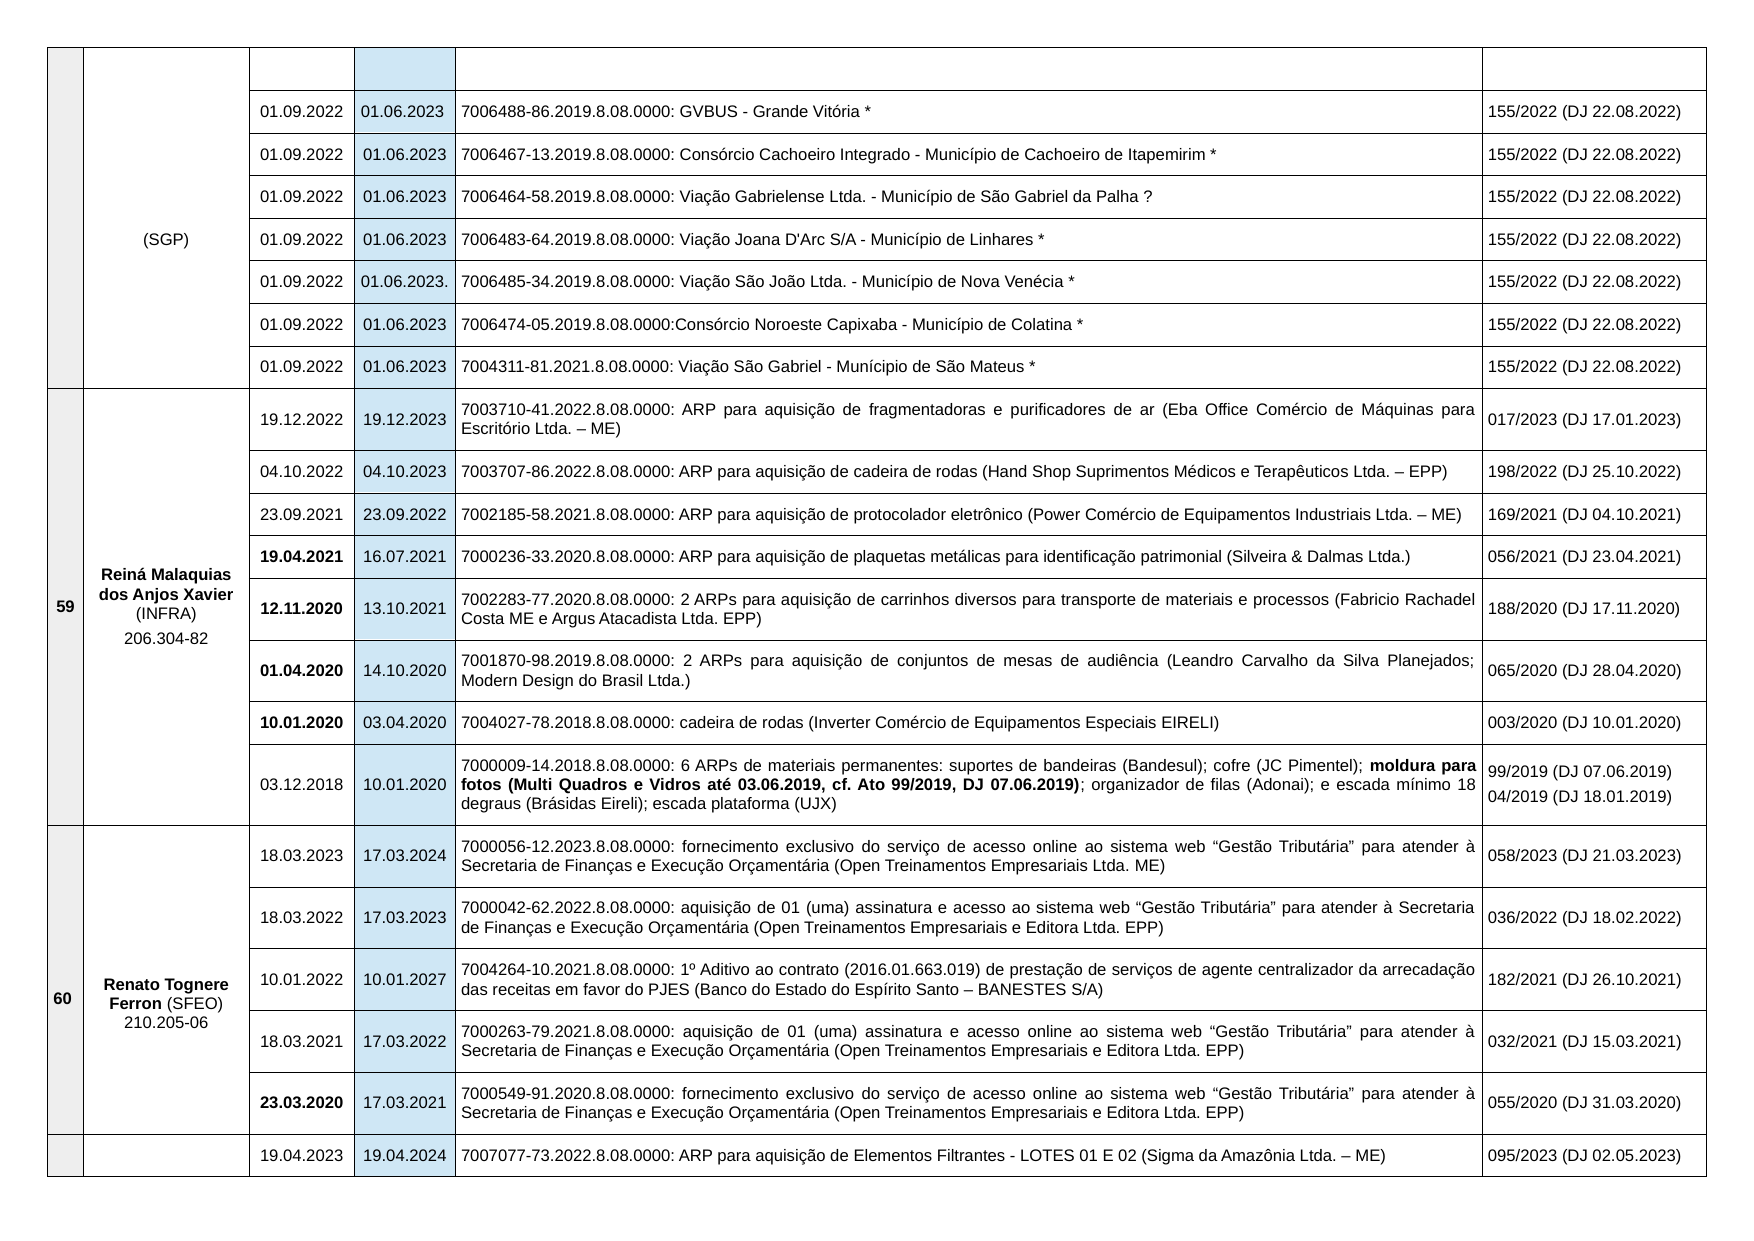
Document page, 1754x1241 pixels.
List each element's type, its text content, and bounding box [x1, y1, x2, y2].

table_cell 13.10.2021 [355, 579, 455, 639]
table_cell 17.03.2022 [355, 1011, 455, 1072]
table_cell 01.04.2020 [250, 641, 354, 701]
table_cell 7006485-34.2019.8.08.0000: Viação São João Ltda. - Município de Nova Venécia * [456, 261, 1482, 303]
table_cell 7006464-58.2019.8.08.0000: Viação Gabrielense Ltda. - Município de São Gabriel da Palha ? [456, 176, 1482, 218]
table_cell 155/2022 (DJ 22.08.2022) [1483, 176, 1706, 218]
table_cell 7002185-58.2021.8.08.0000: ARP para aquisição de protocolador eletrônico (Power Comércio de Equipamentos Industriais Ltda. – ME) [456, 494, 1482, 535]
table_cell [456, 48, 1482, 90]
table_cell 01.06.2023 [355, 91, 455, 132]
table_cell 7000009-14.2018.8.08.0000: 6 ARPs de materiais permanentes: suportes de bandeiras (Bandesul); cofre (JC Pimentel); moldura para fotos (Multi Quadros e Vidros até 03.06.2019, cf. Ato 99/2019, DJ 07.06.2019); organizador de filas (Adonai); e escada mínimo 18 degraus (Brásidas Eireli); escada plataforma (UJX) [456, 745, 1482, 825]
table_cell 10.01.2022 [250, 949, 354, 1010]
table_cell Renato Tognere Ferron (SFEO) 210.205-06 [84, 826, 249, 1134]
table_cell 7006474-05.2019.8.08.0000:Consórcio Noroeste Capixaba - Município de Colatina * [456, 304, 1482, 346]
table_cell 7003710-41.2022.8.08.0000: ARP para aquisição de fragmentadoras e purificadores de ar (Eba Office Comércio de Máquinas para Escritório Ltda. – ME) [456, 389, 1482, 450]
table_cell 04.10.2022 [250, 451, 354, 492]
table_cell 23.09.2022 [355, 494, 455, 535]
table_cell 095/2023 (DJ 02.05.2023) [1483, 1135, 1706, 1176]
table_cell 056/2021 (DJ 23.04.2021) [1483, 536, 1706, 578]
table_cell 01.09.2022 [250, 261, 354, 303]
table_cell 055/2020 (DJ 31.03.2020) [1483, 1073, 1706, 1134]
table_cell 19.04.2021 [250, 536, 354, 578]
table_cell 14.10.2020 [355, 641, 455, 701]
table_cell 188/2020 (DJ 17.11.2020) [1483, 579, 1706, 639]
table_cell 036/2022 (DJ 18.02.2022) [1483, 888, 1706, 948]
table_cell 017/2023 (DJ 17.01.2023) [1483, 389, 1706, 450]
table_cell 7007077-73.2022.8.08.0000: ARP para aquisição de Elementos Filtrantes - LOTES 01 E 02 (Sigma da Amazônia Ltda. – ME) [456, 1135, 1482, 1176]
table_cell 065/2020 (DJ 28.04.2020) [1483, 641, 1706, 701]
table_cell 12.11.2020 [250, 579, 354, 639]
table_cell 19.04.2023 [250, 1135, 354, 1176]
table_cell 155/2022 (DJ 22.08.2022) [1483, 347, 1706, 388]
table_cell 058/2023 (DJ 21.03.2023) [1483, 826, 1706, 887]
table_cell 7002283-77.2020.8.08.0000: 2 ARPs para aquisição de carrinhos diversos para transporte de materiais e processos (Fabricio Rachadel Costa ME e Argus Atacadista Ltda. EPP) [456, 579, 1482, 639]
table_cell 19.04.2024 [355, 1135, 455, 1176]
table_cell (SGP) [84, 48, 249, 388]
table_cell 7006488-86.2019.8.08.0000: GVBUS - Grande Vitória * [456, 91, 1482, 132]
table_cell 17.03.2024 [355, 826, 455, 887]
table_cell 01.06.2023 [355, 304, 455, 346]
table_cell 18.03.2023 [250, 826, 354, 887]
table_cell Reiná Malaquias dos Anjos Xavier (INFRA) 206.304-82 [84, 389, 249, 825]
table_cell 19.12.2022 [250, 389, 354, 450]
table_cell 7004264-10.2021.8.08.0000: 1º Aditivo ao contrato (2016.01.663.019) de prestação de serviços de agente centralizador da arrecadação das receitas em favor do PJES (Banco do Estado do Espírito Santo – BANESTES S/A) [456, 949, 1482, 1010]
table_cell 17.03.2021 [355, 1073, 455, 1134]
table_cell [48, 1135, 83, 1176]
table_cell [1483, 48, 1706, 90]
table_cell 032/2021 (DJ 15.03.2021) [1483, 1011, 1706, 1072]
table_cell 7000056-12.2023.8.08.0000: fornecimento exclusivo do serviço de acesso online ao sistema web “Gestão Tributária” para atender à Secretaria de Finanças e Execução Orçamentária (Open Treinamentos Empresariais Ltda. ME) [456, 826, 1482, 887]
table_cell 7004311-81.2021.8.08.0000: Viação São Gabriel - Munícipio de São Mateus * [456, 347, 1482, 388]
table_cell [355, 48, 455, 90]
table_cell 7000042-62.2022.8.08.0000: aquisição de 01 (uma) assinatura e acesso ao sistema web “Gestão Tributária” para atender à Secretaria de Finanças e Execução Orçamentária (Open Treinamentos Empresariais e Editora Ltda. EPP) [456, 888, 1482, 948]
table_cell 155/2022 (DJ 22.08.2022) [1483, 91, 1706, 132]
table_cell 155/2022 (DJ 22.08.2022) [1483, 304, 1706, 346]
table_cell 23.03.2020 [250, 1073, 354, 1134]
table_cell 59 [48, 389, 83, 825]
table_cell 01.09.2022 [250, 219, 354, 260]
table_cell 03.04.2020 [355, 702, 455, 744]
table_cell 01.06.2023. [355, 261, 455, 303]
table_cell 18.03.2021 [250, 1011, 354, 1072]
table_cell 01.06.2023 [355, 176, 455, 218]
table_cell 155/2022 (DJ 22.08.2022) [1483, 219, 1706, 260]
table_cell 10.01.2020 [250, 702, 354, 744]
table_cell 60 [48, 826, 83, 1134]
table_cell 7000263-79.2021.8.08.0000: aquisição de 01 (uma) assinatura e acesso online ao sistema web “Gestão Tributária” para atender à Secretaria de Finanças e Execução Orçamentária (Open Treinamentos Empresariais e Editora Ltda. EPP) [456, 1011, 1482, 1072]
table_cell 7006483-64.2019.8.08.0000: Viação Joana D'Arc S/A - Município de Linhares * [456, 219, 1482, 260]
table_cell [250, 48, 354, 90]
table_cell 01.09.2022 [250, 347, 354, 388]
table_cell 198/2022 (DJ 25.10.2022) [1483, 451, 1706, 492]
table_cell [84, 1135, 249, 1176]
table_cell 99/2019 (DJ 07.06.2019) 04/2019 (DJ 18.01.2019) [1483, 745, 1706, 825]
table_cell 169/2021 (DJ 04.10.2021) [1483, 494, 1706, 535]
table_cell 04.10.2023 [355, 451, 455, 492]
table_cell 16.07.2021 [355, 536, 455, 578]
table_cell 7000236-33.2020.8.08.0000: ARP para aquisição de plaquetas metálicas para identificação patrimonial (Silveira & Dalmas Ltda.) [456, 536, 1482, 578]
table_cell 10.01.2027 [355, 949, 455, 1010]
table_cell 01.09.2022 [250, 91, 354, 132]
table_cell [48, 48, 83, 388]
table_cell 01.09.2022 [250, 304, 354, 346]
table_cell 01.06.2023 [355, 347, 455, 388]
table_cell 7000549-91.2020.8.08.0000: fornecimento exclusivo do serviço de acesso online ao sistema web “Gestão Tributária” para atender à Secretaria de Finanças e Execução Orçamentária (Open Treinamentos Empresariais e Editora Ltda. EPP) [456, 1073, 1482, 1134]
table_cell 23.09.2021 [250, 494, 354, 535]
table_cell 7004027-78.2018.8.08.0000: cadeira de rodas (Inverter Comércio de Equipamentos Especiais EIRELI) [456, 702, 1482, 744]
table_cell 19.12.2023 [355, 389, 455, 450]
table_cell 10.01.2020 [355, 745, 455, 825]
table_cell 155/2022 (DJ 22.08.2022) [1483, 134, 1706, 175]
table_cell 01.09.2022 [250, 134, 354, 175]
table_cell 17.03.2023 [355, 888, 455, 948]
table_cell 01.06.2023 [355, 134, 455, 175]
table_cell 182/2021 (DJ 26.10.2021) [1483, 949, 1706, 1010]
table_cell 003/2020 (DJ 10.01.2020) [1483, 702, 1706, 744]
table_cell 7006467-13.2019.8.08.0000: Consórcio Cachoeiro Integrado - Município de Cachoeiro de Itapemirim * [456, 134, 1482, 175]
table_cell 18.03.2022 [250, 888, 354, 948]
table_cell 155/2022 (DJ 22.08.2022) [1483, 261, 1706, 303]
table_cell 7001870-98.2019.8.08.0000: 2 ARPs para aquisição de conjuntos de mesas de audiência (Leandro Carvalho da Silva Planejados; Modern Design do Brasil Ltda.) [456, 641, 1482, 701]
table_cell 7003707-86.2022.8.08.0000: ARP para aquisição de cadeira de rodas (Hand Shop Suprimentos Médicos e Terapêuticos Ltda. – EPP) [456, 451, 1482, 492]
table_cell 01.06.2023 [355, 219, 455, 260]
table_cell 01.09.2022 [250, 176, 354, 218]
table_cell 03.12.2018 [250, 745, 354, 825]
